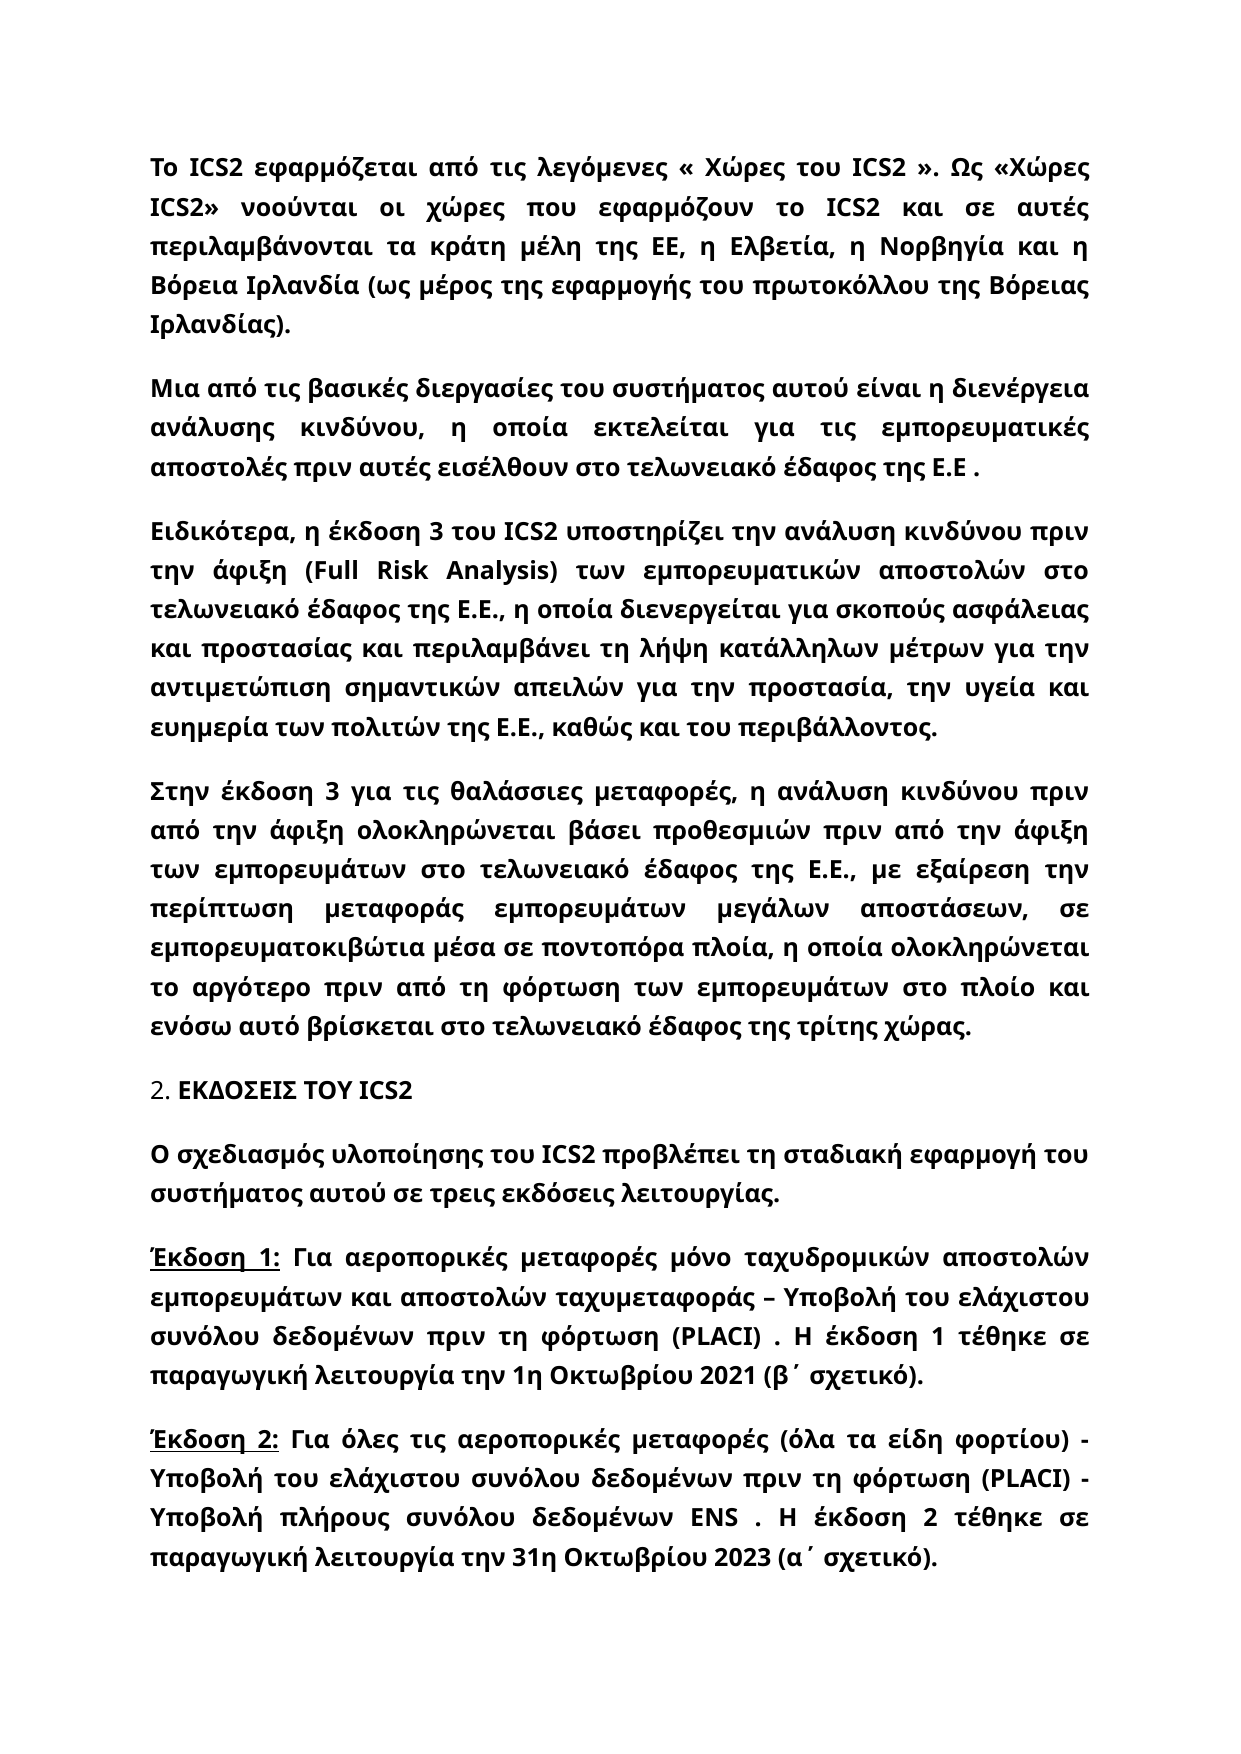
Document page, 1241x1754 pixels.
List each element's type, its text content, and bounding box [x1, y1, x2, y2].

text Έκδοση 1: Για αεροπορικές μεταφορές μόνο ταχυδρομικών αποστολών εμπορευμάτων και αποστολών ταχυμεταφοράς – Υποβολή του ελάχιστου συνόλου δεδομένων πριν τη φόρτωση (PLACI) . Η έκδοση 1 τέθηκε σε παραγωγική λειτουργία την 1η Οκτωβρίου 2021 (β΄ σχετικό). [150, 1240, 1090, 1392]
text Μια από τις βασικές διεργασίες του συστήματος αυτού είναι η διενέργεια ανάλυσης κινδύνου, η οποία εκτελείται για τις εμπορευματικές αποστολές πριν αυτές εισέλθουν στο τελωνειακό έδαφος της Ε.Ε . [150, 371, 1090, 483]
text Το ICS2 εφαρμόζεται από τις λεγόμενες « Χώρες του ICS2 ». Ως «Χώρες ICS2» νοούνται οι χώρες που εφαρμόζουν το ICS2 και σε αυτές περιλαμβάνονται τα κράτη μέλη της ΕΕ, η Ελβετία, η Νορβηγία και η Βόρεια Ιρλανδία (ως μέρος της εφαρμογής του πρωτοκόλλου της Βόρειας Ιρλανδίας). [150, 150, 1090, 341]
text Ειδικότερα, η έκδοση 3 του ICS2 υποστηρίζει την ανάλυση κινδύνου πριν την άφιξη (Full Risk Analysis) των εμπορευματικών αποστολών στο τελωνειακό έδαφος της Ε.Ε., η οποία διενεργείται για σκοπούς ασφάλειας και προστασίας και περιλαμβάνει τη λήψη κατάλληλων μέτρων για την αντιμετώπιση σημαντικών απειλών για την προστασία, την υγεία και ευημερία των πολιτών της Ε.Ε., καθώς και του περιβάλλοντος. [150, 513, 1090, 743]
text Στην έκδοση 3 για τις θαλάσσιες μεταφορές, η ανάλυση κινδύνου πριν από την άφιξη ολοκληρώνεται βάσει προθεσμιών πριν από την άφιξη των εμπορευμάτων στο τελωνειακό έδαφος της Ε.Ε., με εξαίρεση την περίπτωση μεταφοράς εμπορευμάτων μεγάλων αποστάσεων, σε εμπορευματοκιβώτια μέσα σε ποντοπόρα πλοία, η οποία ολοκληρώνεται το αργότερο πριν από τη φόρτωση των εμπορευμάτων στο πλοίο και ενόσω αυτό βρίσκεται στο τελωνειακό έδαφος της τρίτης χώρας. [150, 773, 1090, 1042]
text Έκδοση 2: Για όλες τις αεροπορικές μεταφορές (όλα τα είδη φορτίου) - Υποβολή του ελάχιστου συνόλου δεδομένων πριν τη φόρτωση (PLACI) - Υποβολή πλήρους συνόλου δεδομένων ENS . Η έκδοση 2 τέθηκε σε παραγωγική λειτουργία την 31η Οκτωβρίου 2023 (α΄ σχετικό). [150, 1422, 1090, 1573]
text 2. ΕΚΔΟΣΕΙΣ ΤΟΥ ICS2 [150, 1072, 1090, 1107]
text Ο σχεδιασμός υλοποίησης του ICS2 προβλέπει τη σταδιακή εφαρμογή του συστήματος αυτού σε τρεις εκδόσεις λειτουργίας. [150, 1137, 1090, 1210]
